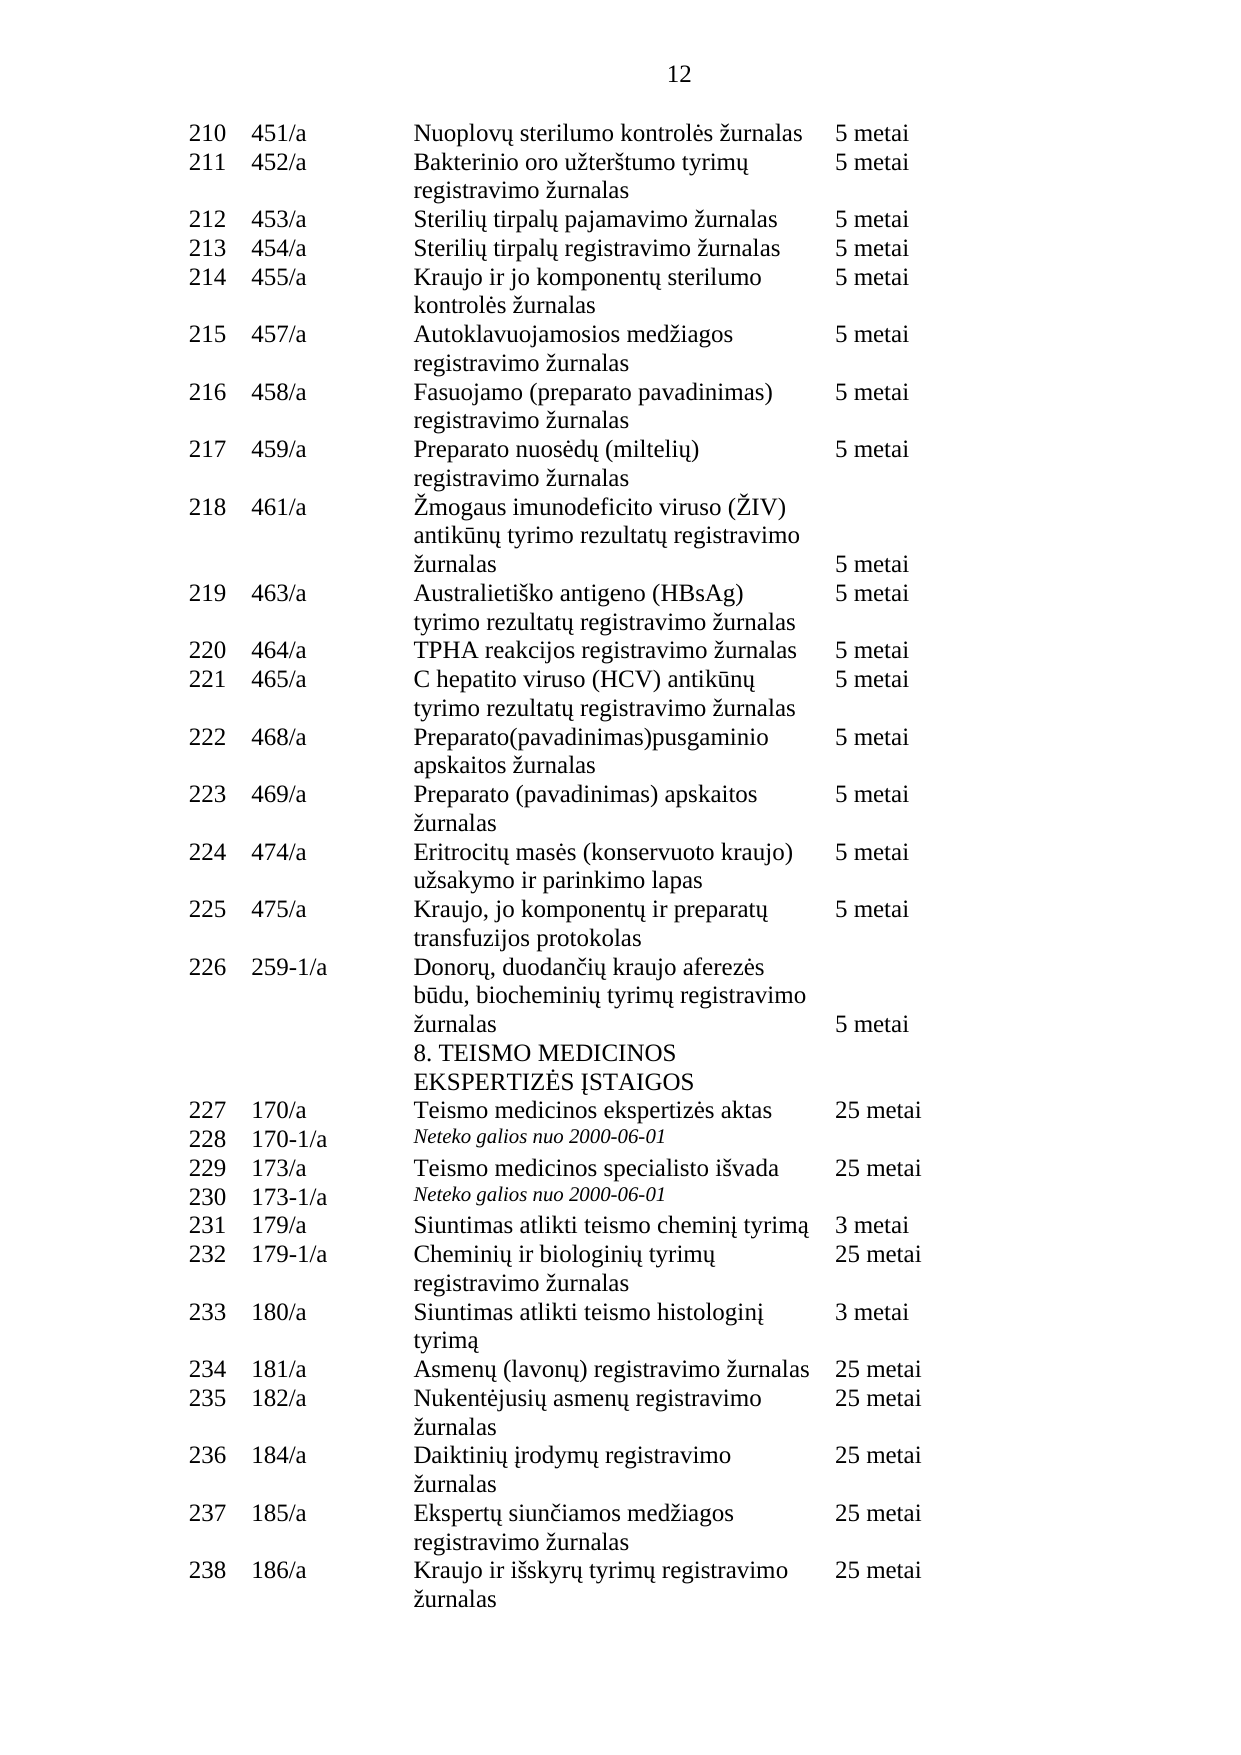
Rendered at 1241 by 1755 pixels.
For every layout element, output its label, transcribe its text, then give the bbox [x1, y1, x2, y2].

table_cell [1031, 578, 1176, 636]
table_cell [1031, 1096, 1176, 1124]
table_cell 457/a [240, 319, 402, 377]
table_cell [1031, 1556, 1176, 1613]
table_cell [1031, 1182, 1176, 1211]
table_cell 170-1/a [240, 1124, 402, 1153]
table_cell Bakterinio oro užterštumo tyrimų registravimo žurnalas [402, 147, 823, 204]
table_cell 218 [177, 492, 240, 549]
table_cell 182/a [240, 1383, 402, 1441]
table_cell 224 [177, 837, 240, 894]
table_cell [1031, 233, 1176, 262]
table_cell Siuntimas atlikti teismo cheminį tyrimą [402, 1211, 823, 1239]
table_cell [824, 952, 1031, 1009]
table_cell [1031, 549, 1176, 578]
table_cell Cheminių ir biologinių tyrimų registravimo žurnalas [402, 1239, 823, 1297]
table_cell [1176, 1153, 1181, 1182]
table_cell 179/a [240, 1211, 402, 1239]
table_cell [1031, 262, 1176, 319]
table_cell 234 [177, 1354, 240, 1383]
table_cell 25 metai [824, 1441, 1031, 1498]
table_cell [1176, 1239, 1181, 1297]
table_cell 225 [177, 894, 240, 952]
table_cell [240, 1038, 402, 1096]
table_cell C hepatito viruso (HCV) antikūnų tyrimo rezultatų registravimo žurnalas [402, 664, 823, 722]
table_cell [1031, 1354, 1176, 1383]
table_cell 233 [177, 1297, 240, 1354]
table_cell [1031, 1297, 1176, 1354]
table_cell [1031, 147, 1176, 204]
table_cell Teismo medicinos ekspertizės aktas [402, 1096, 823, 1124]
table_cell 211 [177, 147, 240, 204]
table_cell TPHA reakcijos registravimo žurnalas [402, 636, 823, 664]
table_cell 5 metai [824, 204, 1031, 233]
table_cell 181/a [240, 1354, 402, 1383]
table_cell [1031, 1038, 1176, 1096]
table_cell Nukentėjusių asmenų registravimo žurnalas [402, 1383, 823, 1441]
table_cell [1176, 1556, 1181, 1613]
table_cell [1176, 1383, 1181, 1441]
table_cell [1176, 722, 1181, 779]
table_cell 5 metai [824, 837, 1031, 894]
table_cell 185/a [240, 1498, 402, 1556]
table_cell 5 metai [824, 434, 1031, 492]
table_cell 463/a [240, 578, 402, 636]
table_cell [1031, 1211, 1176, 1239]
table_cell [824, 1038, 1031, 1096]
table_cell 25 metai [824, 1383, 1031, 1441]
table_cell [1031, 1441, 1176, 1498]
table_cell 184/a [240, 1441, 402, 1498]
table_cell 25 metai [824, 1239, 1031, 1297]
table_cell 173-1/a [240, 1182, 402, 1211]
table_cell Siuntimas atlikti teismo histologinį tyrimą [402, 1297, 823, 1354]
table_cell 459/a [240, 434, 402, 492]
table_cell [1176, 636, 1181, 664]
table_cell [1176, 1009, 1181, 1038]
table_cell 475/a [240, 894, 402, 952]
table_cell žurnalas [402, 549, 823, 578]
table_cell 5 metai [824, 319, 1031, 377]
table_cell [1176, 664, 1181, 722]
table_cell 5 metai [824, 722, 1031, 779]
table_cell 3 metai [824, 1211, 1031, 1239]
table_cell 5 metai [824, 779, 1031, 837]
table_cell [1176, 319, 1181, 377]
table_cell Preparato(pavadinimas)pusgaminio apskaitos žurnalas [402, 722, 823, 779]
table_cell 217 [177, 434, 240, 492]
table_cell 223 [177, 779, 240, 837]
table_cell 5 metai [824, 894, 1031, 952]
table_cell [1176, 1211, 1181, 1239]
table_cell 230 [177, 1182, 240, 1211]
table_cell Autoklavuojamosios medžiagos registravimo žurnalas [402, 319, 823, 377]
table_cell 451/a [240, 118, 402, 147]
table_cell 220 [177, 636, 240, 664]
table_cell 212 [177, 204, 240, 233]
table_cell 5 metai [824, 636, 1031, 664]
table_cell [1031, 118, 1176, 147]
table_cell Sterilių tirpalų registravimo žurnalas [402, 233, 823, 262]
table_cell [1176, 1297, 1181, 1354]
table_cell [1176, 952, 1181, 1009]
table_cell [1031, 894, 1176, 952]
table_cell 5 metai [824, 549, 1031, 578]
table_cell 5 metai [824, 377, 1031, 434]
table_cell 458/a [240, 377, 402, 434]
table_cell 259-1/a [240, 952, 402, 1009]
table_cell [1031, 1009, 1176, 1038]
table_cell 186/a [240, 1556, 402, 1613]
table_cell 170/a [240, 1096, 402, 1124]
table_cell [177, 1038, 240, 1096]
table_cell [240, 1009, 402, 1038]
table_cell [1176, 578, 1181, 636]
table_cell 210 [177, 118, 240, 147]
table_cell 214 [177, 262, 240, 319]
table_cell [1031, 204, 1176, 233]
table_cell 3 metai [824, 1297, 1031, 1354]
table_cell [1176, 1354, 1181, 1383]
table_cell 452/a [240, 147, 402, 204]
table_cell 465/a [240, 664, 402, 722]
table_cell [1031, 837, 1176, 894]
table_cell 228 [177, 1124, 240, 1153]
table_cell 25 metai [824, 1498, 1031, 1556]
table_cell 215 [177, 319, 240, 377]
table_cell Kraujo, jo komponentų ir preparatų transfuzijos protokolas [402, 894, 823, 952]
table_cell 180/a [240, 1297, 402, 1354]
table_cell 213 [177, 233, 240, 262]
table_cell 222 [177, 722, 240, 779]
table_cell žurnalas [402, 1009, 823, 1038]
table_cell Donorų, duodančių kraujo aferezės būdu, biocheminių tyrimų registravimo [402, 952, 823, 1009]
table_cell 221 [177, 664, 240, 722]
table_cell 25 metai [824, 1556, 1031, 1613]
table_cell 5 metai [824, 578, 1031, 636]
table_cell 25 metai [824, 1096, 1031, 1124]
table_cell Nuoplovų sterilumo kontrolės žurnalas [402, 118, 823, 147]
table_cell [1176, 492, 1181, 549]
table_cell [1176, 894, 1181, 952]
table_cell 469/a [240, 779, 402, 837]
table_cell 5 metai [824, 118, 1031, 147]
table_cell 5 metai [824, 147, 1031, 204]
table_cell [1176, 1182, 1181, 1211]
table_cell 5 metai [824, 664, 1031, 722]
table_cell 453/a [240, 204, 402, 233]
table_cell [1031, 1498, 1176, 1556]
table_cell [1031, 779, 1176, 837]
table_cell [1176, 1096, 1181, 1124]
table_cell [1176, 377, 1181, 434]
table_cell [1176, 549, 1181, 578]
table_cell 5 metai [824, 262, 1031, 319]
table_cell Eritrocitų masės (konservuoto kraujo) užsakymo ir parinkimo lapas [402, 837, 823, 894]
table_cell 238 [177, 1556, 240, 1613]
table_cell 227 [177, 1096, 240, 1124]
table_cell 236 [177, 1441, 240, 1498]
table_cell [1176, 147, 1181, 204]
table_cell 173/a [240, 1153, 402, 1182]
table_cell Kraujo ir išskyrų tyrimų registravimo žurnalas [402, 1556, 823, 1613]
table_cell 216 [177, 377, 240, 434]
table_cell Sterilių tirpalų pajamavimo žurnalas [402, 204, 823, 233]
table_cell 226 [177, 952, 240, 1009]
table_cell [1031, 377, 1176, 434]
table_cell [1031, 636, 1176, 664]
table_cell Žmogaus imunodeficito viruso (ŽIV) antikūnų tyrimo rezultatų registravimo [402, 492, 823, 549]
table_cell [177, 1009, 240, 1038]
table_cell [1031, 722, 1176, 779]
table_cell [824, 1124, 1031, 1153]
table_cell Preparato (pavadinimas) apskaitos žurnalas [402, 779, 823, 837]
table_cell [824, 1182, 1031, 1211]
table_cell 464/a [240, 636, 402, 664]
table_cell [1176, 434, 1181, 492]
table_cell 8. TEISMO MEDICINOS EKSPERTIZĖS ĮSTAIGOS [402, 1038, 823, 1096]
table_cell 5 metai [824, 1009, 1031, 1038]
table_cell [1031, 434, 1176, 492]
table_cell [1176, 779, 1181, 837]
table_cell [240, 549, 402, 578]
table_cell 454/a [240, 233, 402, 262]
table_cell 455/a [240, 262, 402, 319]
table_cell [1176, 1124, 1181, 1153]
table_cell Kraujo ir jo komponentų sterilumo kontrolės žurnalas [402, 262, 823, 319]
table_cell Teismo medicinos specialisto išvada [402, 1153, 823, 1182]
table_cell [1031, 1383, 1176, 1441]
table_cell [1031, 319, 1176, 377]
table_cell 235 [177, 1383, 240, 1441]
table_cell [1176, 233, 1181, 262]
table_cell 468/a [240, 722, 402, 779]
table_cell 229 [177, 1153, 240, 1182]
table_cell [1176, 118, 1181, 147]
table_cell [824, 492, 1031, 549]
table_cell [1176, 204, 1181, 233]
table_cell Fasuojamo (preparato pavadinimas) registravimo žurnalas [402, 377, 823, 434]
table_cell 231 [177, 1211, 240, 1239]
table_cell 232 [177, 1239, 240, 1297]
table_cell Australietiško antigeno (HBsAg) tyrimo rezultatų registravimo žurnalas [402, 578, 823, 636]
table_cell Asmenų (lavonų) registravimo žurnalas [402, 1354, 823, 1383]
table_cell [1176, 1441, 1181, 1498]
table_cell [1176, 837, 1181, 894]
table_cell [1176, 1498, 1181, 1556]
table_cell [1031, 664, 1176, 722]
table_cell 179-1/a [240, 1239, 402, 1297]
table_cell Preparato nuosėdų (miltelių) registravimo žurnalas [402, 434, 823, 492]
table_cell [1176, 1038, 1181, 1096]
table_cell 5 metai [824, 233, 1031, 262]
table_cell Ekspertų siunčiamos medžiagos registravimo žurnalas [402, 1498, 823, 1556]
table_cell [177, 549, 240, 578]
table_cell [1176, 262, 1181, 319]
table_cell [1031, 1153, 1176, 1182]
table_cell 219 [177, 578, 240, 636]
table_cell 25 metai [824, 1153, 1031, 1182]
table_cell Daiktinių įrodymų registravimo žurnalas [402, 1441, 823, 1498]
table_cell [1031, 1239, 1176, 1297]
table_cell Neteko galios nuo 2000-06-01 [402, 1182, 823, 1211]
table_cell Neteko galios nuo 2000-06-01 [402, 1124, 823, 1153]
table_cell [1031, 492, 1176, 549]
table_cell 474/a [240, 837, 402, 894]
table_cell 461/a [240, 492, 402, 549]
table_cell [1031, 952, 1176, 1009]
table_cell 237 [177, 1498, 240, 1556]
table_cell 25 metai [824, 1354, 1031, 1383]
table_cell [1031, 1124, 1176, 1153]
